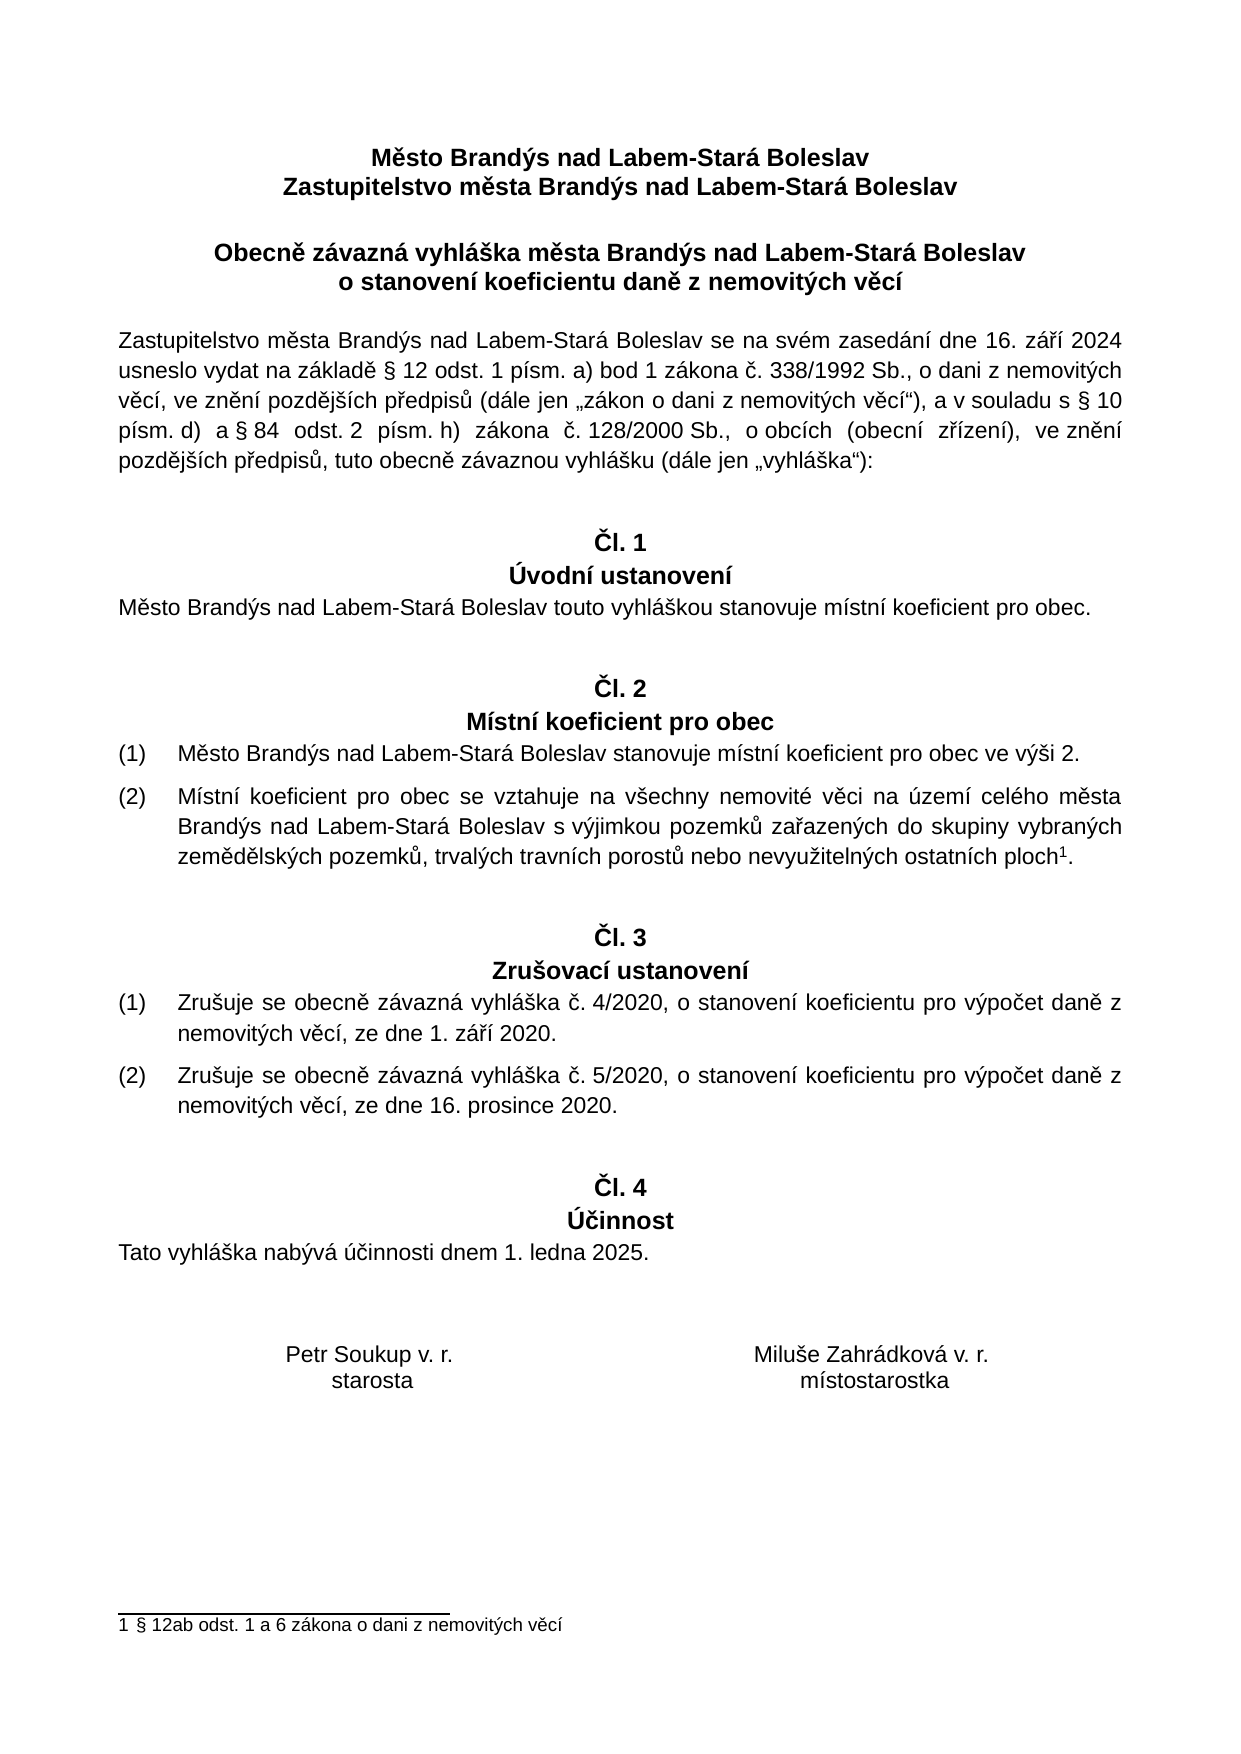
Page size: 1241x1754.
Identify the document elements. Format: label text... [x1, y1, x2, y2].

subtitle Čl. 1 Úvodní ustanovení [118, 528, 1122, 589]
table_cell [118, 1400, 620, 1518]
list Místní koeficient pro obec se vztahuje na všechny nemovité věci na území celého města Brandýs nad Labem-Stará Boleslav s výjimkou pozemků zařazených do skupiny vybraných zemědělských pozemků, trvalých travních porostů nebo nevyužitelných ostatních ploch. [118, 783, 1122, 869]
list Zrušuje se obecně závazná vyhláška č. 5/2020, o stanovení koeficientu pro výpočet daně z nemovitých věcí, ze dne 16. prosince 2020. [118, 1062, 1122, 1119]
table_header Miluše Zahrádková v. r. místostarostka [620, 1281, 1122, 1399]
list Město Brandýs nad Labem-Stará Boleslav stanovuje místní koeficient pro obec ve výši 2. [118, 740, 1122, 766]
subtitle Čl. 3 Zrušovací ustanovení [118, 923, 1122, 985]
subtitle Čl. 2 Místní koeficient pro obec [118, 674, 1122, 736]
text Město Brandýs nad Labem-Stará Boleslav Zastupitelstvo města Brandýs nad Labem-Stará Boleslav [118, 143, 1122, 201]
table_cell [620, 1400, 1122, 1518]
subtitle Obecně závazná vyhláška města Brandýs nad Labem-Stará Boleslav o stanovení koeficientu daně z nemovitých věcí [118, 238, 1122, 295]
list Zrušuje se obecně závazná vyhláška č. 4/2020, o stanovení koeficientu pro výpočet daně z nemovitých věcí, ze dne 1. září 2020. [118, 989, 1122, 1046]
text Zastupitelstvo města Brandýs nad Labem-Stará Boleslav se na svém zasedání dne 16. září 2024 usneslo vydat na základě § 12 odst. 1 písm. a) bod 1 zákona č. 338/1992 Sb., o dani z nemovitých věcí, ve znění pozdějších předpisů (dále jen „zákon o dani z nemovitých věcí“), a v souladu s § 10 písm. d) a § 84 odst. 2 písm. h) zákona č. 128/2000 Sb., o obcích (obecní zřízení), ve znění pozdějších předpisů, tuto obecně závaznou vyhlášku (dále jen „vyhláška“): [118, 327, 1122, 474]
text Tato vyhláška nabývá účinnosti dnem 1. ledna 2025. [118, 1239, 1122, 1265]
list § 12ab odst. 1 a 6 zákona o dani z nemovitých věcí [118, 1614, 1122, 1635]
text Město Brandýs nad Labem-Stará Boleslav touto vyhláškou stanovuje místní koeficient pro obec. [118, 594, 1122, 620]
subtitle Čl. 4 Účinnost [118, 1173, 1122, 1234]
table_header Petr Soukup v. r. starosta [118, 1281, 620, 1399]
